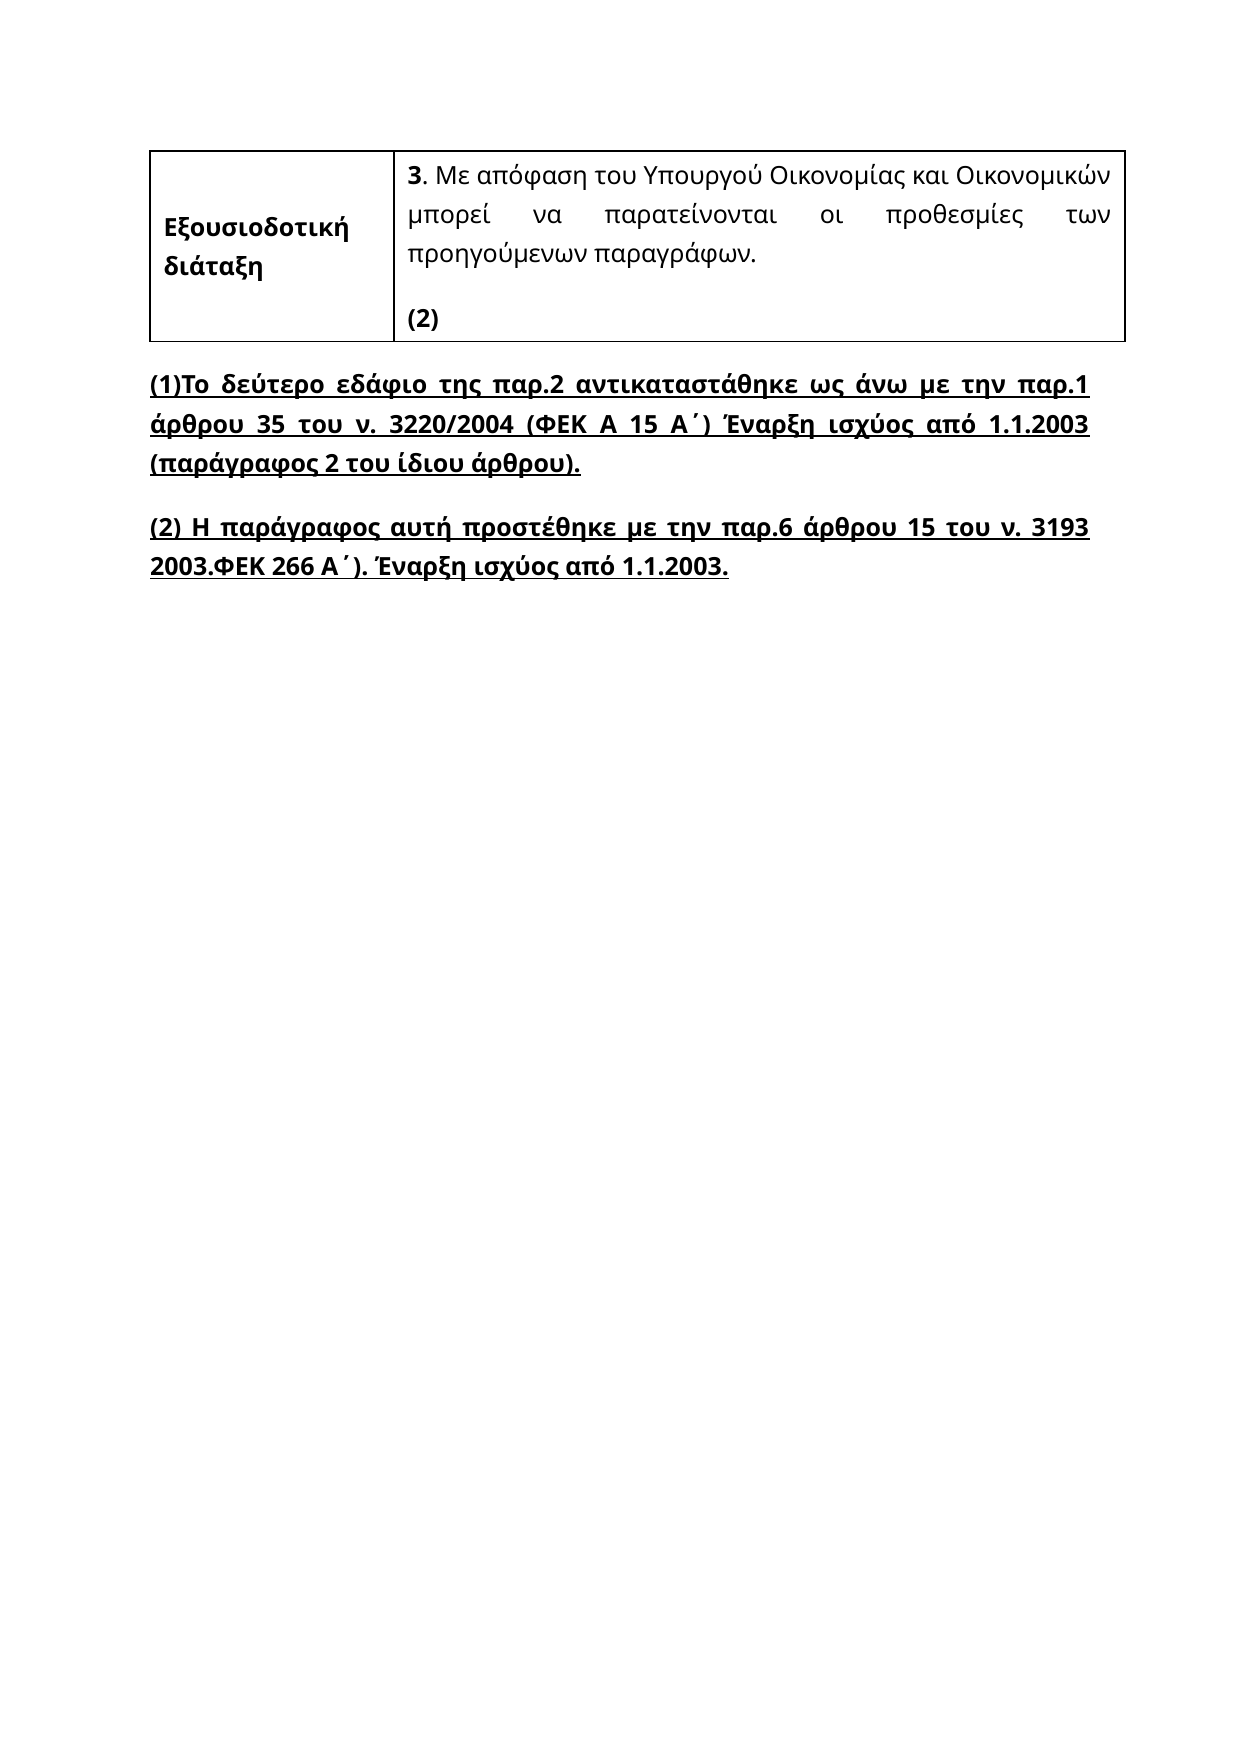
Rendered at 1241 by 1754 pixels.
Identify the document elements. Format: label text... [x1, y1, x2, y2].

table_cell 3. Με απόφαση του Υπουργού Οικονομίας και Οικονομικών μπορεί να παρατείνονται οι προθεσμίες των προηγούμενων παραγράφων. (2) [395, 152, 1124, 341]
table_cell Εξουσιοδοτική διάταξη [151, 152, 393, 341]
text άρθρου 35 του ν. 3220/2004 (ΦΕΚ Α 15 Α΄) Έναρξη ισχύος από 1.1.2003 [150, 398, 1090, 435]
text (1)Το δεύτερο εδάφιο της παρ.2 αντικαταστάθηκε ως άνω με την παρ.1 [150, 367, 1090, 396]
text 2003.ΦΕΚ 266 Α΄). Έναρξη ισχύος από 1.1.2003. [150, 540, 1090, 583]
text (2) Η παράγραφος αυτή προστέθηκε με την παρ.6 άρθρου 15 του ν. 3193 [150, 510, 1090, 538]
text (παράγραφος 2 του ίδιου άρθρου). [150, 437, 1090, 479]
